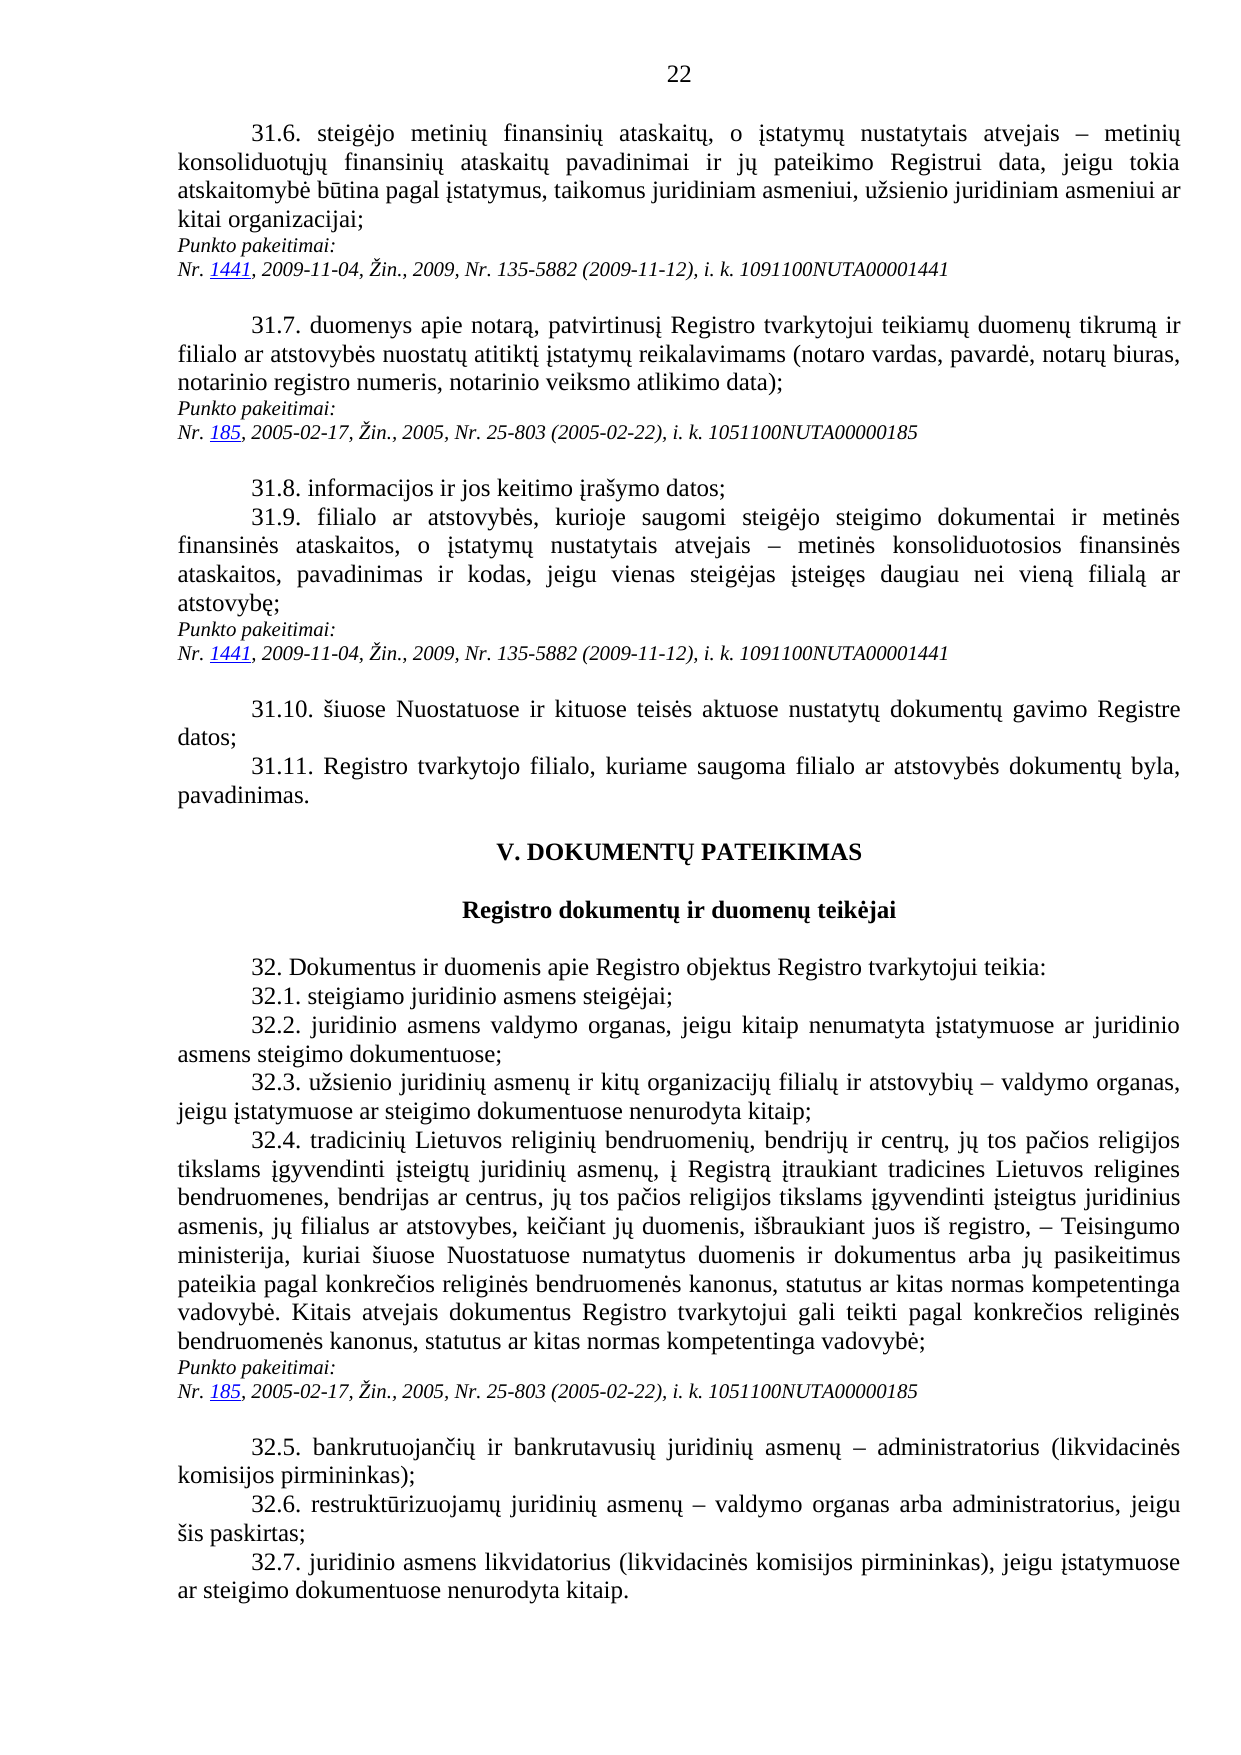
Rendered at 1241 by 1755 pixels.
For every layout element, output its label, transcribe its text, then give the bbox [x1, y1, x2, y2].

text Registro dokumentų ir duomenų teikėjai [177, 895, 1181, 924]
text 32.7. juridinio asmens likvidatorius (likvidacinės komisijos pirmininkas), jeigu įstatymuose ar steigimo dokumentuose nenurodyta kitaip. [177, 1547, 1181, 1604]
text 31.10. šiuose Nuostatuose ir kituose teisės aktuose nustatytų dokumentų gavimo Registre datos; [177, 694, 1181, 751]
text Punkto pakeitimai: [177, 396, 1181, 420]
text Nr. 185, 2005-02-17, Žin., 2005, Nr. 25-803 (2005-02-22), i. k. 1051100NUTA00000185 [177, 420, 1181, 444]
text V. DOKUMENTŲ PATEIKIMAS [177, 837, 1181, 866]
text 31.9. filialo ar atstovybės, kurioje saugomi steigėjo steigimo dokumentai ir metinės finansinės ataskaitos, o įstatymų nustatytais atvejais – metinės konsoliduotosios finansinės ataskaitos, pavadinimas ir kodas, jeigu vienas steigėjas įsteigęs daugiau nei vieną filialą ar atstovybę; [177, 502, 1181, 617]
text 32.3. užsienio juridinių asmenų ir kitų organizacijų filialų ir atstovybių – valdymo organas, jeigu įstatymuose ar steigimo dokumentuose nenurodyta kitaip; [177, 1067, 1181, 1125]
text Nr. 185, 2005-02-17, Žin., 2005, Nr. 25-803 (2005-02-22), i. k. 1051100NUTA00000185 [177, 1379, 1181, 1403]
text 32.5. bankrutuojančių ir bankrutavusių juridinių asmenų – administratorius (likvidacinės komisijos pirmininkas); [177, 1432, 1181, 1489]
text 31.11. Registro tvarkytojo filialo, kuriame saugoma filialo ar atstovybės dokumentų byla, pavadinimas. [177, 751, 1181, 809]
text Punkto pakeitimai: [177, 1355, 1181, 1379]
text 32. Dokumentus ir duomenis apie Registro objektus Registro tvarkytojui teikia: [177, 952, 1181, 981]
text 32.4. tradicinių Lietuvos religinių bendruomenių, bendrijų ir centrų, jų tos pačios religijos tikslams įgyvendinti įsteigtų juridinių asmenų, į Registrą įtraukiant tradicines Lietuvos religines bendruomenes, bendrijas ar centrus, jų tos pačios religijos tikslams įgyvendinti įsteigtus juridinius asmenis, jų filialus ar atstovybes, keičiant jų duomenis, išbraukiant juos iš registro, – Teisingumo ministerija, kuriai šiuose Nuostatuose numatytus duomenis ir dokumentus arba jų pasikeitimus pateikia pagal konkrečios religinės bendruomenės kanonus, statutus ar kitas normas kompetentinga vadovybė. Kitais atvejais dokumentus Registro tvarkytojui gali teikti pagal konkrečios religinės bendruomenės kanonus, statutus ar kitas normas kompetentinga vadovybė; [177, 1125, 1181, 1355]
text 31.7. duomenys apie notarą, patvirtinusį Registro tvarkytojui teikiamų duomenų tikrumą ir filialo ar atstovybės nuostatų atitiktį įstatymų reikalavimams (notaro vardas, pavardė, notarų biuras, notarinio registro numeris, notarinio veiksmo atlikimo data); [177, 310, 1181, 396]
text 32.1. steigiamo juridinio asmens steigėjai; [177, 981, 1181, 1010]
text Punkto pakeitimai: [177, 233, 1181, 257]
text 32.6. restruktūrizuojamų juridinių asmenų – valdymo organas arba administratorius, jeigu šis paskirtas; [177, 1489, 1181, 1547]
text Punkto pakeitimai: [177, 617, 1181, 641]
text Nr. 1441, 2009-11-04, Žin., 2009, Nr. 135-5882 (2009-11-12), i. k. 1091100NUTA00001441 [177, 641, 1181, 665]
text 31.8. informacijos ir jos keitimo įrašymo datos; [177, 473, 1181, 502]
text 32.2. juridinio asmens valdymo organas, jeigu kitaip nenumatyta įstatymuose ar juridinio asmens steigimo dokumentuose; [177, 1010, 1181, 1067]
text Nr. 1441, 2009-11-04, Žin., 2009, Nr. 135-5882 (2009-11-12), i. k. 1091100NUTA00001441 [177, 257, 1181, 281]
text 31.6. steigėjo metinių finansinių ataskaitų, o įstatymų nustatytais atvejais – metinių konsoliduotųjų finansinių ataskaitų pavadinimai ir jų pateikimo Registrui data, jeigu tokia atskaitomybė būtina pagal įstatymus, taikomus juridiniam asmeniui, užsienio juridiniam asmeniui ar kitai organizacijai; [177, 118, 1181, 233]
